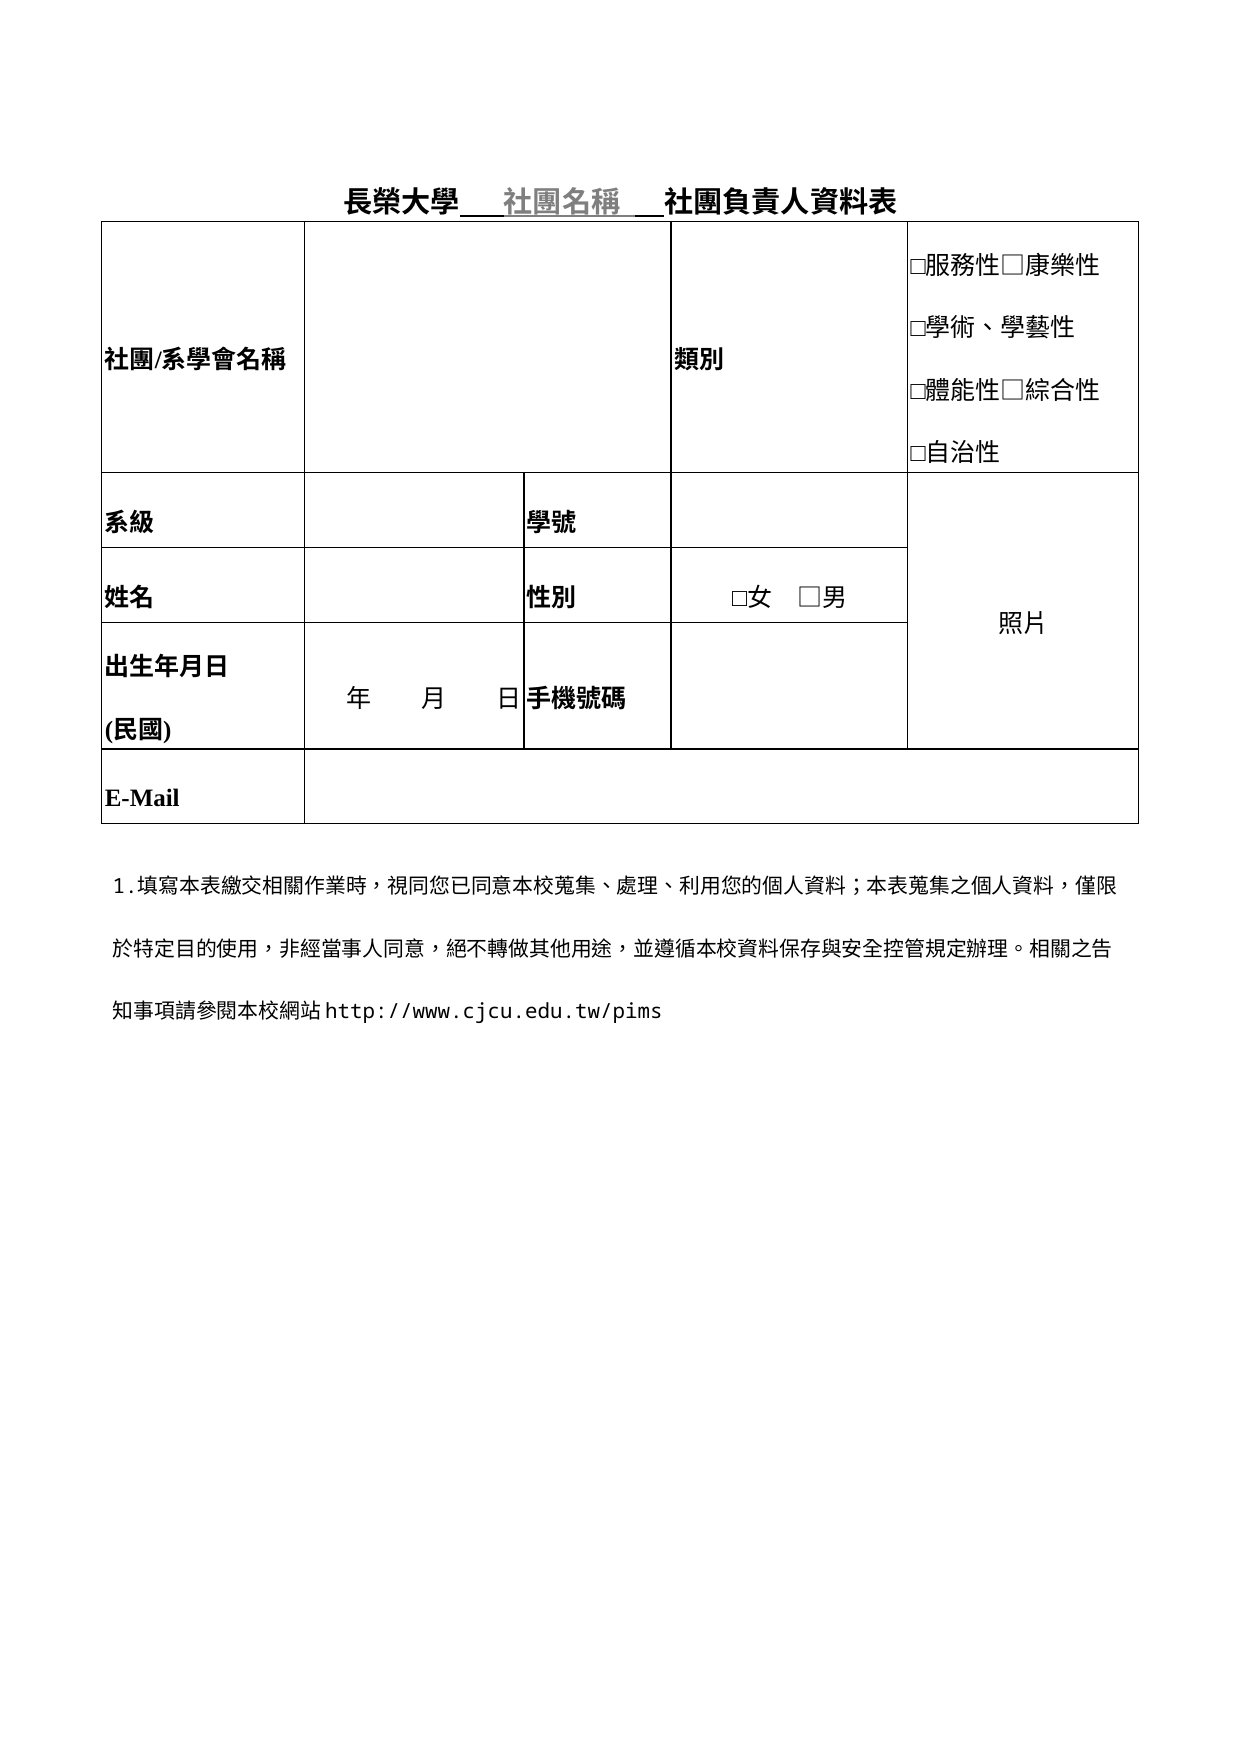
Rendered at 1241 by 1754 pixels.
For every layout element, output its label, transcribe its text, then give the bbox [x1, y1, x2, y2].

table_cell E-Mail [102, 750, 304, 823]
table_cell □女 □男 [672, 548, 907, 622]
table_cell 年 月 日 [305, 623, 523, 748]
table_cell 手機號碼 [525, 623, 670, 748]
table_header [305, 222, 670, 472]
table_cell [672, 623, 907, 748]
table_cell [305, 750, 1138, 823]
table_cell 出生年月日 (民國) [102, 623, 304, 748]
table_cell 照片 [908, 473, 1138, 748]
table_cell 系級 [102, 473, 304, 547]
table_cell [305, 548, 523, 622]
table_cell [672, 473, 907, 547]
table_cell 性別 [525, 548, 670, 622]
table_cell 姓名 [102, 548, 304, 622]
text 1.填寫本表繳交相關作業時，視同您已同意本校蒐集、處理、利用您的個人資料；本表蒐集之個人資料，僅限於特定目的使用，非經當事人同意，絕不轉做其他用途，並遵循本校資料保存與安全控管規定辦理。相關之告知事項請參閱本校網站http://www.cjcu.edu.tw/pims [112, 843, 1128, 1031]
text 長榮大學 社團名稱 社團負責人資料表 [112, 158, 1128, 221]
table_header 類別 [672, 222, 907, 472]
table_header 社團/系學會名稱 [102, 222, 304, 472]
table_cell [305, 473, 523, 547]
table_header □服務性□康樂性 □學術、學藝性 □體能性□綜合性 □自治性 [908, 222, 1138, 472]
table_cell 學號 [525, 473, 670, 547]
